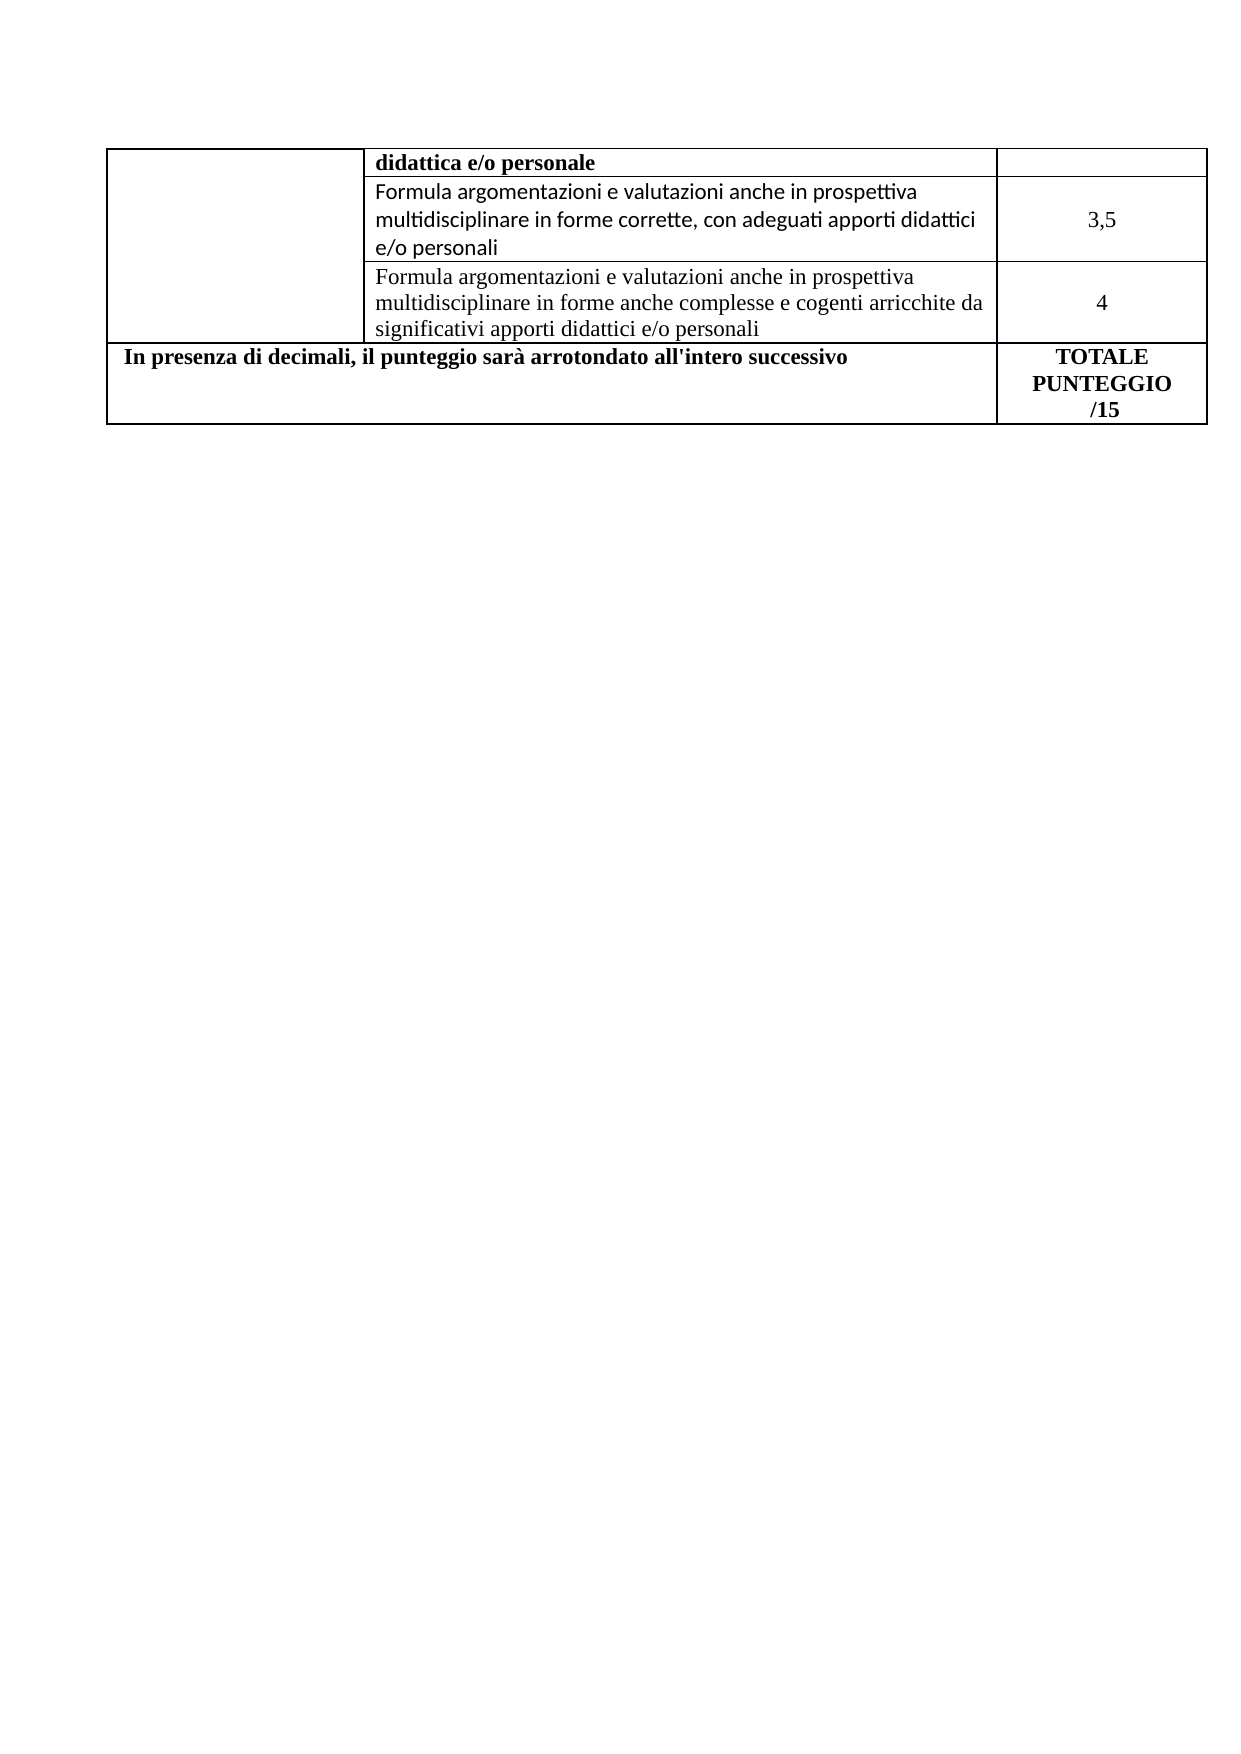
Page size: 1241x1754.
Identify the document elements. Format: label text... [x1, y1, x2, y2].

table_cell In presenza di decimali, il punteggio sarà arrotondato all'intero successivo [108, 344, 996, 422]
table_cell 3,5 [998, 177, 1206, 261]
table_cell TOTALE PUNTEGGIO /15 [998, 344, 1206, 422]
table_cell [998, 149, 1206, 176]
table_cell [108, 150, 363, 342]
table_cell Formula argomentazioni e valutazioni anche in prospettiva multidisciplinare in forme anche complesse e cogenti arricchite da significativi apporti didattici e/o personali [365, 262, 996, 342]
table_cell didattica e/o personale [365, 149, 996, 176]
table_cell Formula argomentazioni e valutazioni anche in prospettiva multidisciplinare in forme corrette, con adeguati apporti didattici e/o personali [365, 177, 996, 261]
table_cell 4 [998, 262, 1206, 342]
